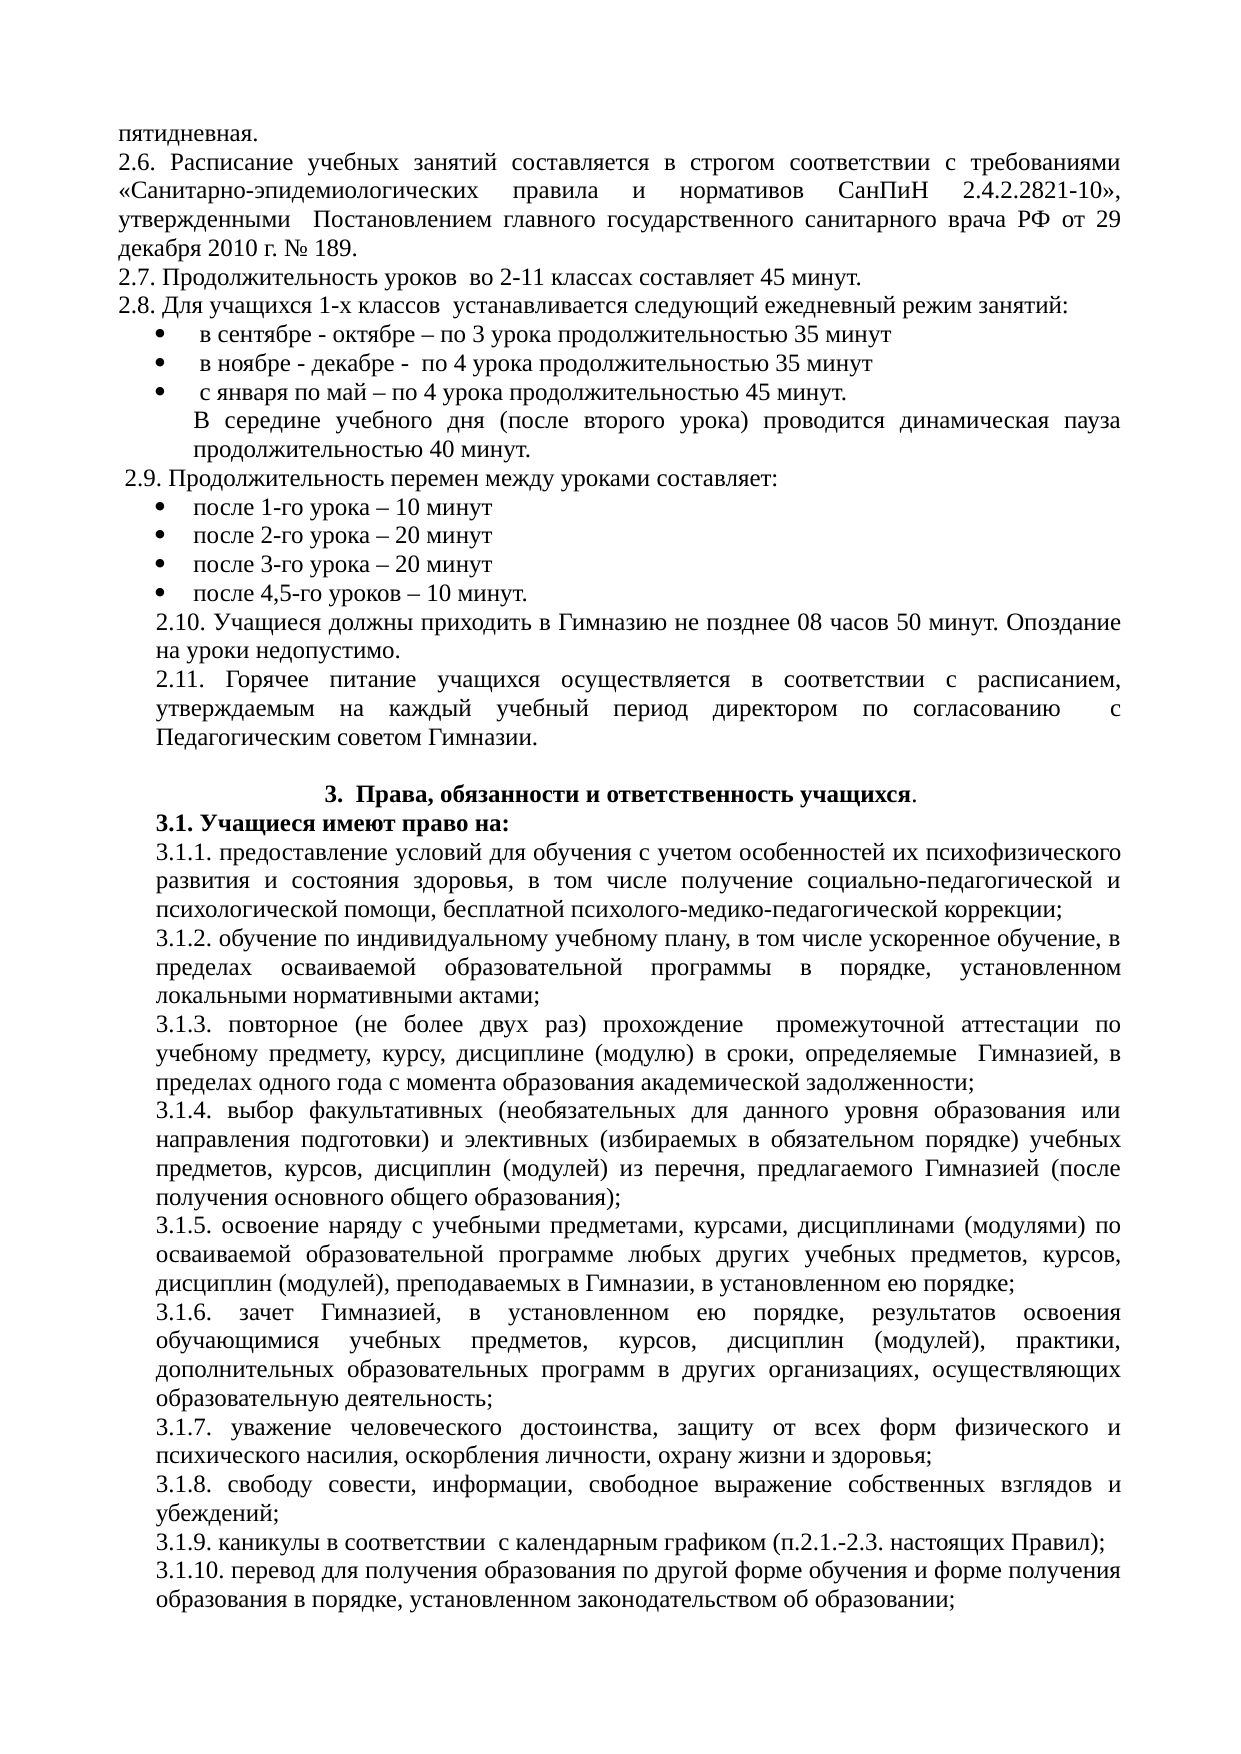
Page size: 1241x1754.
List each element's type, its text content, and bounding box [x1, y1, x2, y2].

list с января по май – по 4 урока продолжительностью 45 минут. [156, 377, 1122, 406]
list после 4,5-го уроков – 10 минут. [156, 578, 1122, 607]
text 2.10. Учащиеся должны приходить в Гимназию не позднее 08 часов 50 минут. Опоздание на уроки недопустимо. [156, 607, 1122, 664]
text 3.1.3. повторное (не более двух раз) прохождение промежуточной аттестации по учебному предмету, курсу, дисциплине (модулю) в сроки, определяемые Гимназией, в пределах одного года с момента образования академической задолженности; [156, 1009, 1122, 1096]
text 2.6. Расписание учебных занятий составляется в строгом соответствии с требованиями «Санитарно-эпидемиологических правила и нормативов СанПиН 2.4.2.2821-10», утвержденными Постановлением главного государственного санитарного врача РФ от 29 декабря 2010 г. № 189. [118, 147, 1122, 262]
text 3.1.5. освоение наряду с учебными предметами, курсами, дисциплинами (модулями) по осваиваемой образовательной программе любых других учебных предметов, курсов, дисциплин (модулей), преподаваемых в Гимназии, в установленном ею порядке; [156, 1211, 1122, 1297]
text 3.1.7. уважение человеческого достоинства, защиту от всех форм физического и психического насилия, оскорбления личности, охрану жизни и здоровья; [156, 1412, 1122, 1469]
text 3.1.6. зачет Гимназией, в установленном ею порядке, результатов освоения обучающимися учебных предметов, курсов, дисциплин (модулей), практики, дополнительных образовательных программ в других организациях, осуществляющих образовательную деятельность; [156, 1297, 1122, 1412]
text 3.1.9. каникулы в соответствии с календарным графиком (п.2.1.-2.3. настоящих Правил); [156, 1527, 1122, 1556]
text 3.1. Учащиеся имеют право на: [156, 808, 1122, 837]
list в сентябре - октябре – по 3 урока продолжительностью 35 минут [156, 319, 1122, 348]
list после 1-го урока – 10 минут [156, 492, 1122, 521]
text пятидневная. [118, 118, 1122, 147]
text В середине учебного дня (после второго урока) проводится динамическая пауза продолжительностью 40 минут. [193, 406, 1122, 463]
text 3.1.2. обучение по индивидуальному учебному плану, в том числе ускоренное обучение, в пределах осваиваемой образовательной программы в порядке, установленном локальными нормативными актами; [156, 923, 1122, 1009]
list после 2-го урока – 20 минут [156, 521, 1122, 549]
text 2.8. Для учащихся 1-х классов устанавливается следующий ежедневный режим занятий: [118, 291, 1122, 319]
list после 3-го урока – 20 минут [156, 549, 1122, 578]
text 3.1.10. перевод для получения образования по другой форме обучения и форме получения образования в порядке, установленном законодательством об образовании; [156, 1556, 1122, 1613]
text 3.1.4. выбор факультативных (необязательных для данного уровня образования или направления подготовки) и элективных (избираемых в обязательном порядке) учебных предметов, курсов, дисциплин (модулей) из перечня, предлагаемого Гимназией (после получения основного общего образования); [156, 1096, 1122, 1211]
text 2.11. Горячее питание учащихся осуществляется в соответствии с расписанием, утверждаемым на каждый учебный период директором по согласованию с Педагогическим советом Гимназии. [156, 664, 1122, 751]
text 2.9. Продолжительность перемен между уроками составляет: [118, 463, 1122, 492]
text 2.7. Продолжительность уроков во 2-11 классах составляет 45 минут. [118, 262, 1122, 291]
text 3. Права, обязанности и ответственность учащихся. [156, 779, 1122, 808]
text 3.1.8. свободу совести, информации, свободное выражение собственных взглядов и убеждений; [156, 1469, 1122, 1527]
text 3.1.1. предоставление условий для обучения с учетом особенностей их психофизического развития и состояния здоровья, в том числе получение социально-педагогической и психологической помощи, бесплатной психолого-медико-педагогической коррекции; [156, 837, 1122, 923]
list в ноябре - декабре - по 4 урока продолжительностью 35 минут [156, 348, 1122, 377]
